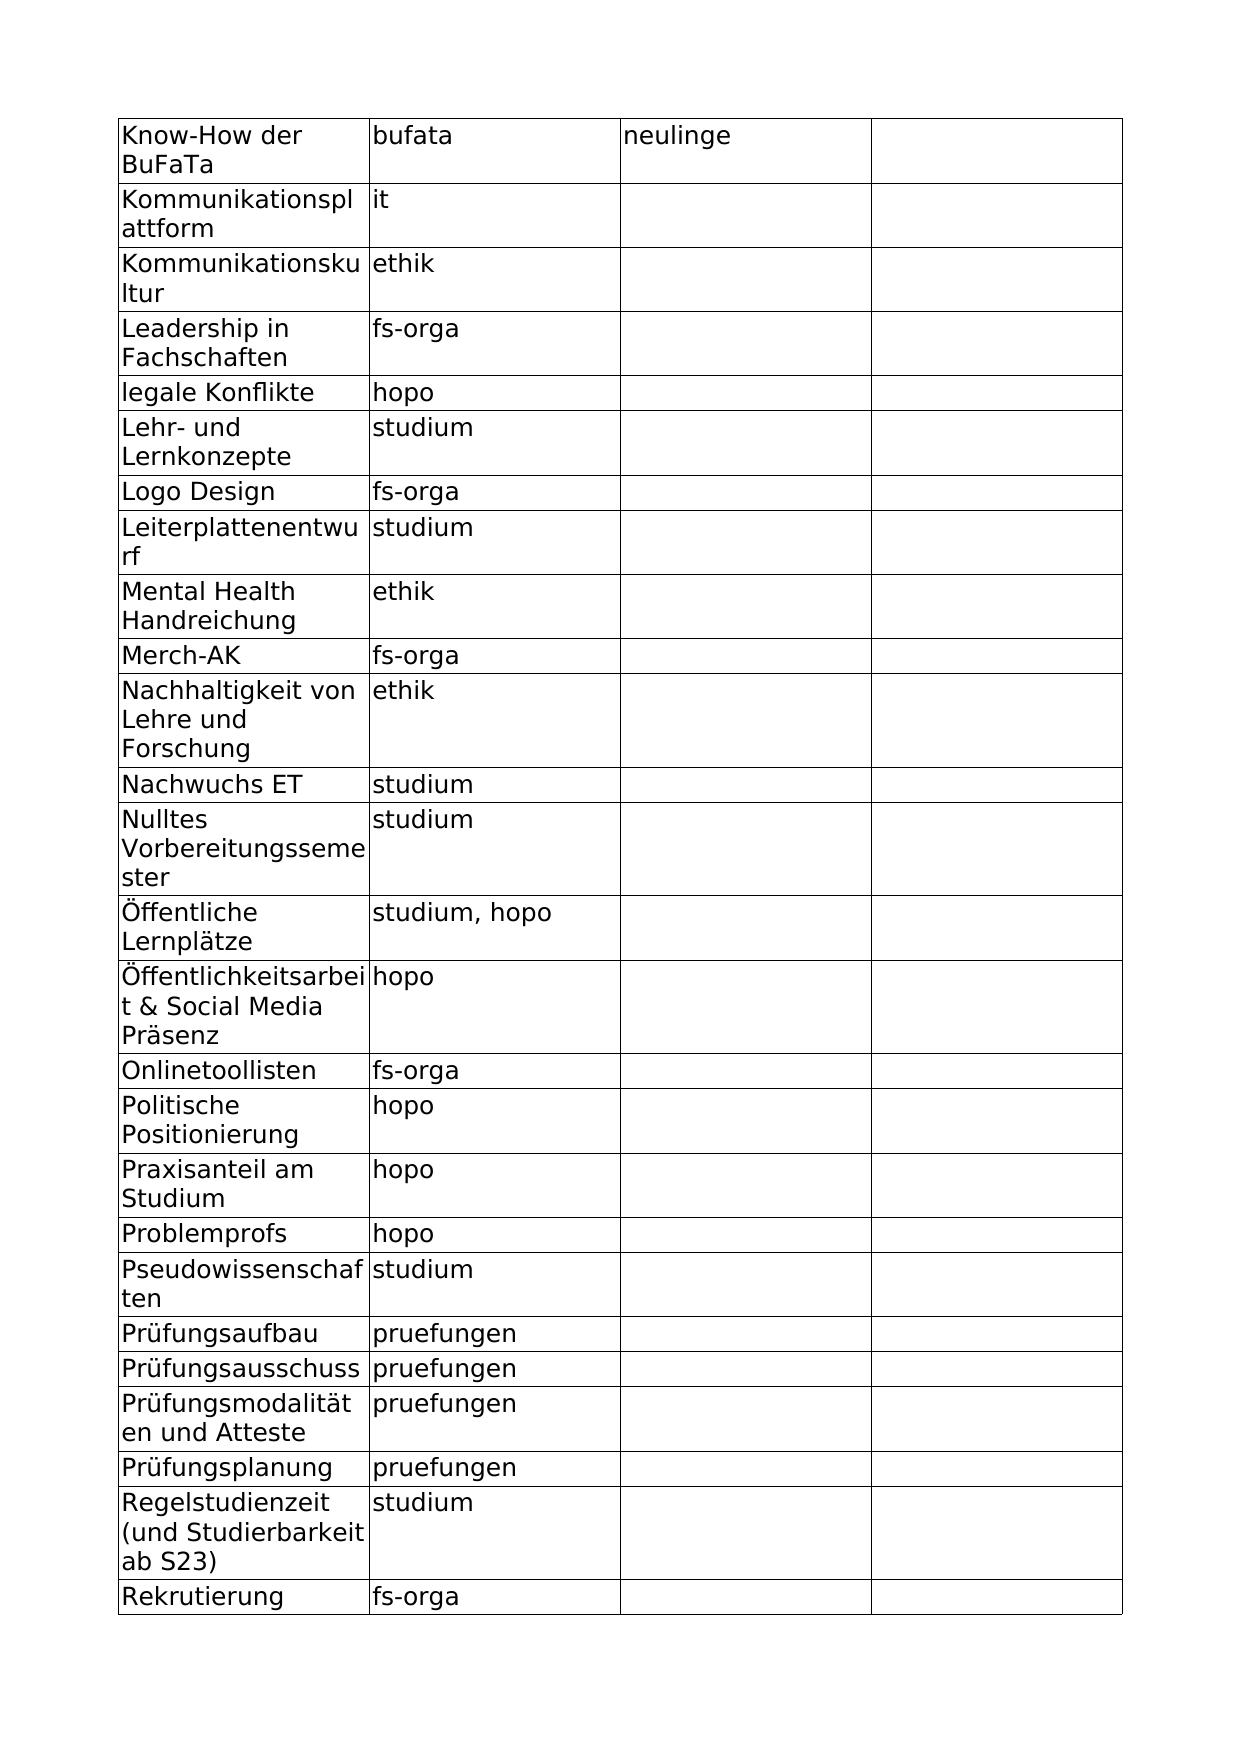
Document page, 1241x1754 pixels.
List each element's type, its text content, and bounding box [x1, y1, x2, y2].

table_cell bufata [370, 119, 620, 182]
table_cell [872, 184, 1122, 247]
table_cell [872, 1487, 1122, 1579]
table_cell Know-How der BuFaTa [119, 119, 369, 182]
table_cell [872, 768, 1122, 802]
table_cell Problemprofs [119, 1218, 369, 1252]
table_cell it [370, 184, 620, 247]
table_cell [872, 511, 1122, 574]
table_cell Logo Design [119, 476, 369, 510]
table_cell Nachhaltigkeit von Lehre und Forschung [119, 674, 369, 767]
table_cell [872, 1317, 1122, 1351]
table_cell Öffentlichkeitsarbeit & Social Media Präsenz [119, 961, 369, 1053]
table_cell [872, 1387, 1122, 1451]
table_cell studium, hopo [370, 896, 620, 959]
table_cell [621, 1054, 871, 1088]
table_cell pruefungen [370, 1387, 620, 1451]
table_cell Politische Positionierung [119, 1089, 369, 1152]
table_cell pruefungen [370, 1452, 620, 1486]
table_cell fs-orga [370, 1580, 620, 1614]
table_cell [621, 1452, 871, 1486]
table_cell Pseudowissenschaften [119, 1253, 369, 1316]
table_cell pruefungen [370, 1352, 620, 1386]
table_cell [872, 961, 1122, 1053]
table_cell [621, 768, 871, 802]
table_cell Lehr- und Lernkonzepte [119, 411, 369, 474]
table_cell [621, 1154, 871, 1217]
table_cell Regelstudienzeit (und Studierbarkeit ab S23) [119, 1487, 369, 1579]
table_cell hopo [370, 961, 620, 1053]
table_cell Rekrutierung [119, 1580, 369, 1614]
table_cell [621, 575, 871, 638]
table_cell Prüfungsplanung [119, 1452, 369, 1486]
table_cell [621, 1253, 871, 1316]
table_cell [872, 411, 1122, 474]
table_cell [621, 511, 871, 574]
table_cell [621, 184, 871, 247]
table_cell Leiterplattenentwurf [119, 511, 369, 574]
table_cell [872, 1154, 1122, 1217]
table_cell neulinge [621, 119, 871, 182]
table_cell [621, 376, 871, 410]
table_cell [872, 1089, 1122, 1152]
table_cell fs-orga [370, 476, 620, 510]
table_cell Öffentliche Lernplätze [119, 896, 369, 959]
table_cell Nulltes Vorbereitungssemester [119, 803, 369, 895]
table_cell legale Konflikte [119, 376, 369, 410]
table_cell studium [370, 411, 620, 474]
table_cell [621, 961, 871, 1053]
table_cell [872, 376, 1122, 410]
table_cell [621, 411, 871, 474]
table_cell [621, 1580, 871, 1614]
table_cell [872, 575, 1122, 638]
table_cell [872, 639, 1122, 673]
table_cell Kommunikationskultur [119, 248, 369, 311]
table_cell hopo [370, 1218, 620, 1252]
table_cell [621, 639, 871, 673]
table_cell [872, 1452, 1122, 1486]
table_cell [621, 674, 871, 767]
table_cell ethik [370, 575, 620, 638]
table_cell studium [370, 1253, 620, 1316]
table_cell [621, 1317, 871, 1351]
table_cell Prüfungsausschuss [119, 1352, 369, 1386]
table_cell hopo [370, 1154, 620, 1217]
table_cell fs-orga [370, 639, 620, 673]
table_cell [621, 248, 871, 311]
table_cell studium [370, 803, 620, 895]
table_cell Prüfungsaufbau [119, 1317, 369, 1351]
table_cell [621, 1387, 871, 1451]
table_cell [872, 1253, 1122, 1316]
table_cell Leadership in Fachschaften [119, 312, 369, 375]
table_cell [872, 1352, 1122, 1386]
table_cell Mental Health Handreichung [119, 575, 369, 638]
table_cell pruefungen [370, 1317, 620, 1351]
table_cell [621, 896, 871, 959]
table_cell Praxisanteil am Studium [119, 1154, 369, 1217]
table_cell ethik [370, 674, 620, 767]
table_cell [621, 476, 871, 510]
table_cell [621, 803, 871, 895]
table_cell Merch-AK [119, 639, 369, 673]
table_cell [872, 1218, 1122, 1252]
table_cell hopo [370, 1089, 620, 1152]
table_cell Kommunikationsplattform [119, 184, 369, 247]
table_cell [872, 896, 1122, 959]
table_cell [872, 119, 1122, 182]
table_cell [872, 803, 1122, 895]
table_cell Nachwuchs ET [119, 768, 369, 802]
table_cell [621, 1089, 871, 1152]
table_cell [872, 248, 1122, 311]
table_cell fs-orga [370, 1054, 620, 1088]
table_cell Prüfungsmodalitäten und Atteste [119, 1387, 369, 1451]
table_cell fs-orga [370, 312, 620, 375]
table_cell [621, 1218, 871, 1252]
table_cell [621, 1352, 871, 1386]
table_cell [872, 1054, 1122, 1088]
table_cell [621, 1487, 871, 1579]
table_cell studium [370, 1487, 620, 1579]
table_cell hopo [370, 376, 620, 410]
table_cell [621, 312, 871, 375]
table_cell studium [370, 511, 620, 574]
table_cell ethik [370, 248, 620, 311]
table_cell studium [370, 768, 620, 802]
table_cell Onlinetoollisten [119, 1054, 369, 1088]
table_cell [872, 1580, 1122, 1614]
table_cell [872, 476, 1122, 510]
table_cell [872, 674, 1122, 767]
table_cell [872, 312, 1122, 375]
